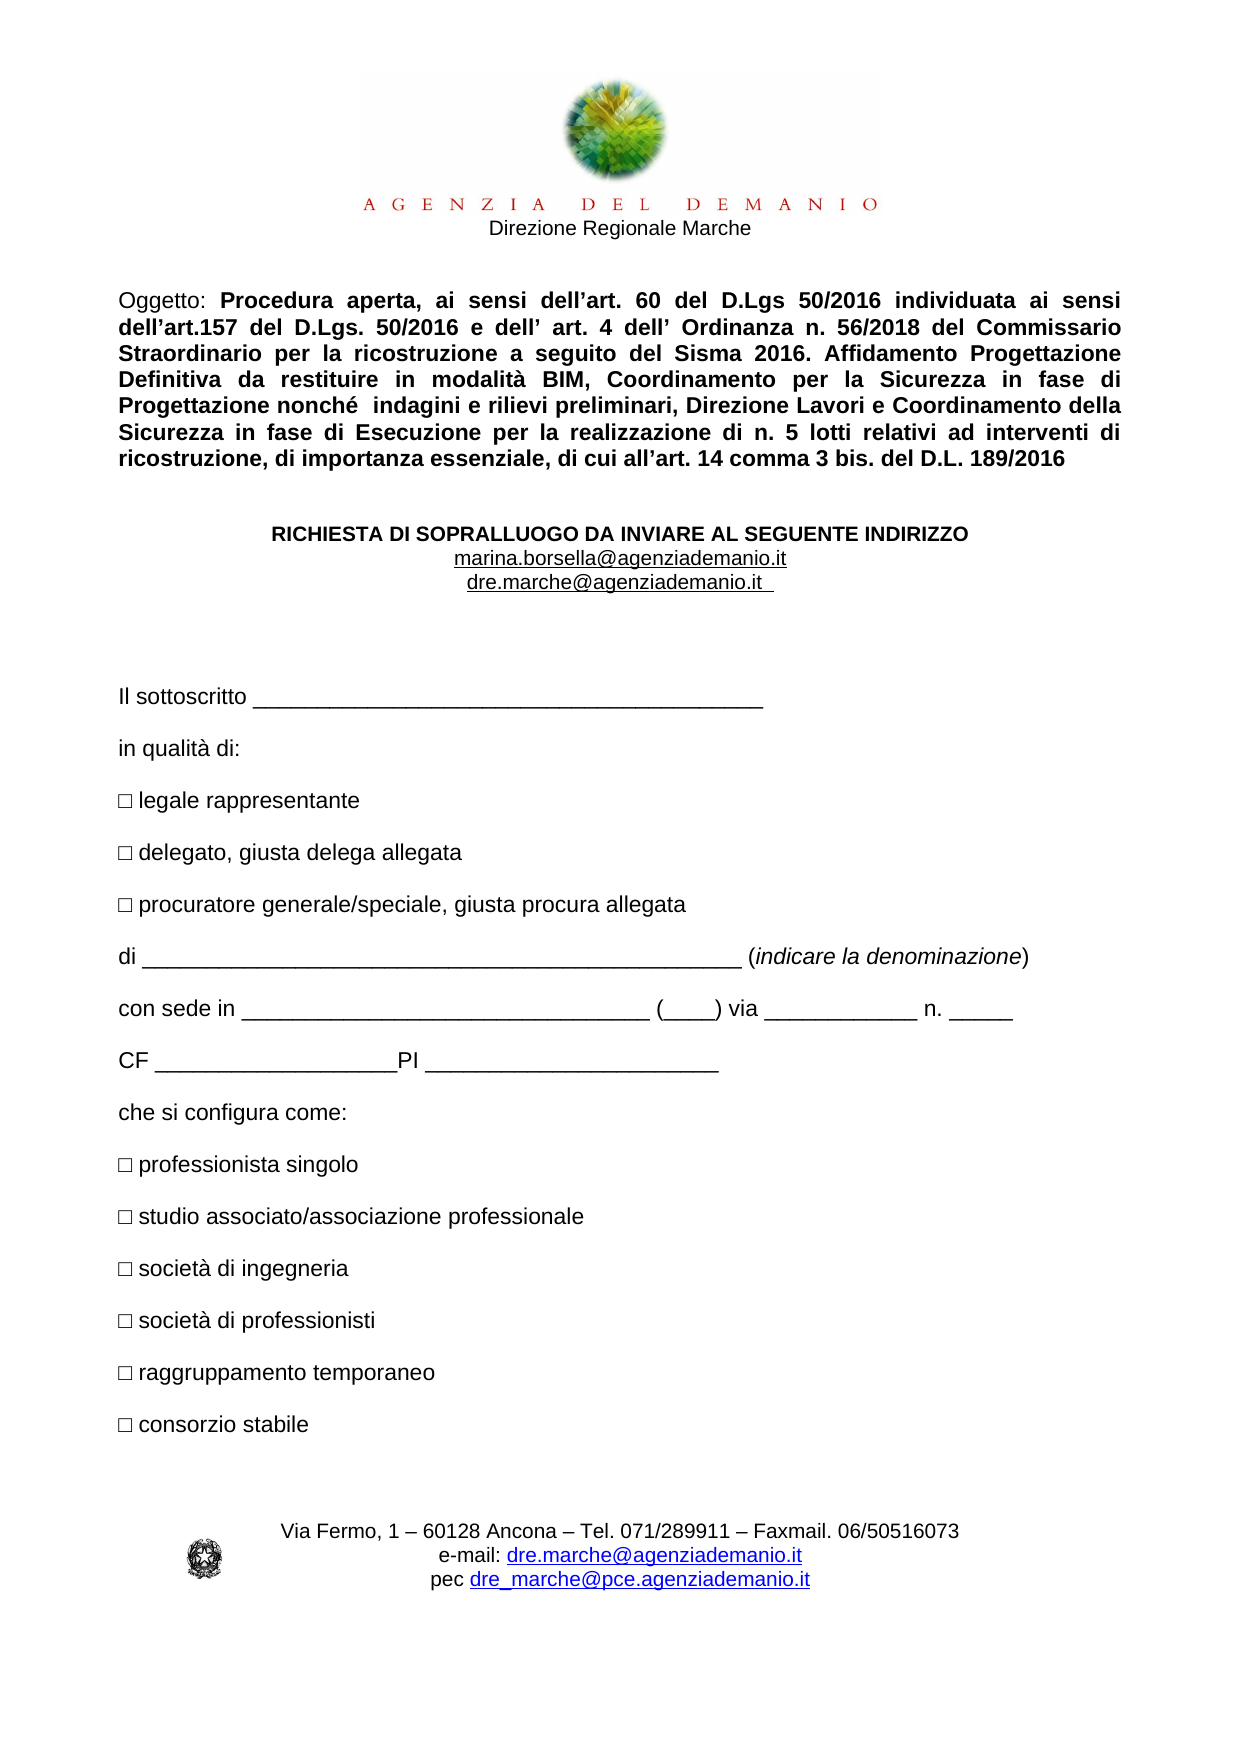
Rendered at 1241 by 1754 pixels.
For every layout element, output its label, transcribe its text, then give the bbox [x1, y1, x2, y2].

text Il sottoscritto ________________________________________ [118, 683, 1122, 709]
text □ procuratore generale/speciale, giusta procura allegata [118, 891, 1122, 917]
text di _______________________________________________ (indicare la denominazione) [118, 943, 1122, 969]
text che si configura come: [118, 1099, 1122, 1125]
text CF ___________________PI _______________________ [118, 1047, 1122, 1073]
text Oggetto: Procedura aperta, ai sensi dell’art. 60 del D.Lgs 50/2016 individuata ai sensi dell’art.157 del D.Lgs. 50/2016 e dell’ art. 4 dell’ Ordinanza n. 56/2018 del Commissario Straordinario per la ricostruzione a seguito del Sisma 2016. Affidamento Progettazione Definitiva da restituire in modalità BIM, Coordinamento per la Sicurezza in fase di Progettazione nonché indagini e rilievi preliminari, Direzione Lavori e Coordinamento della Sicurezza in fase di Esecuzione per la realizzazione di n. 5 lotti relativi ad interventi di ricostruzione, di importanza essenziale, di cui all’art. 14 comma 3 bis. del D.L. 189/2016 [118, 287, 1122, 472]
text □ consorzio stabile [118, 1411, 1122, 1437]
text □ legale rappresentante [118, 787, 1122, 813]
text □ società di ingegneria [118, 1255, 1122, 1281]
text □ delegato, giusta delega allegata [118, 839, 1122, 865]
text □ professionista singolo [118, 1151, 1122, 1177]
text in qualità di: [118, 735, 1122, 761]
text □ studio associato/associazione professionale [118, 1203, 1122, 1229]
text □ società di professionisti [118, 1307, 1122, 1333]
text □ raggruppamento temporaneo [118, 1359, 1122, 1385]
text con sede in ________________________________ (____) via ____________ n. _____ [118, 995, 1122, 1021]
text dre.marche@agenziademanio.it [118, 570, 1122, 594]
text RICHIESTA DI SOPRALLUOGO DA INVIARE AL SEGUENTE INDIRIZZO marina.borsella@agenziademanio.it [118, 522, 1122, 570]
